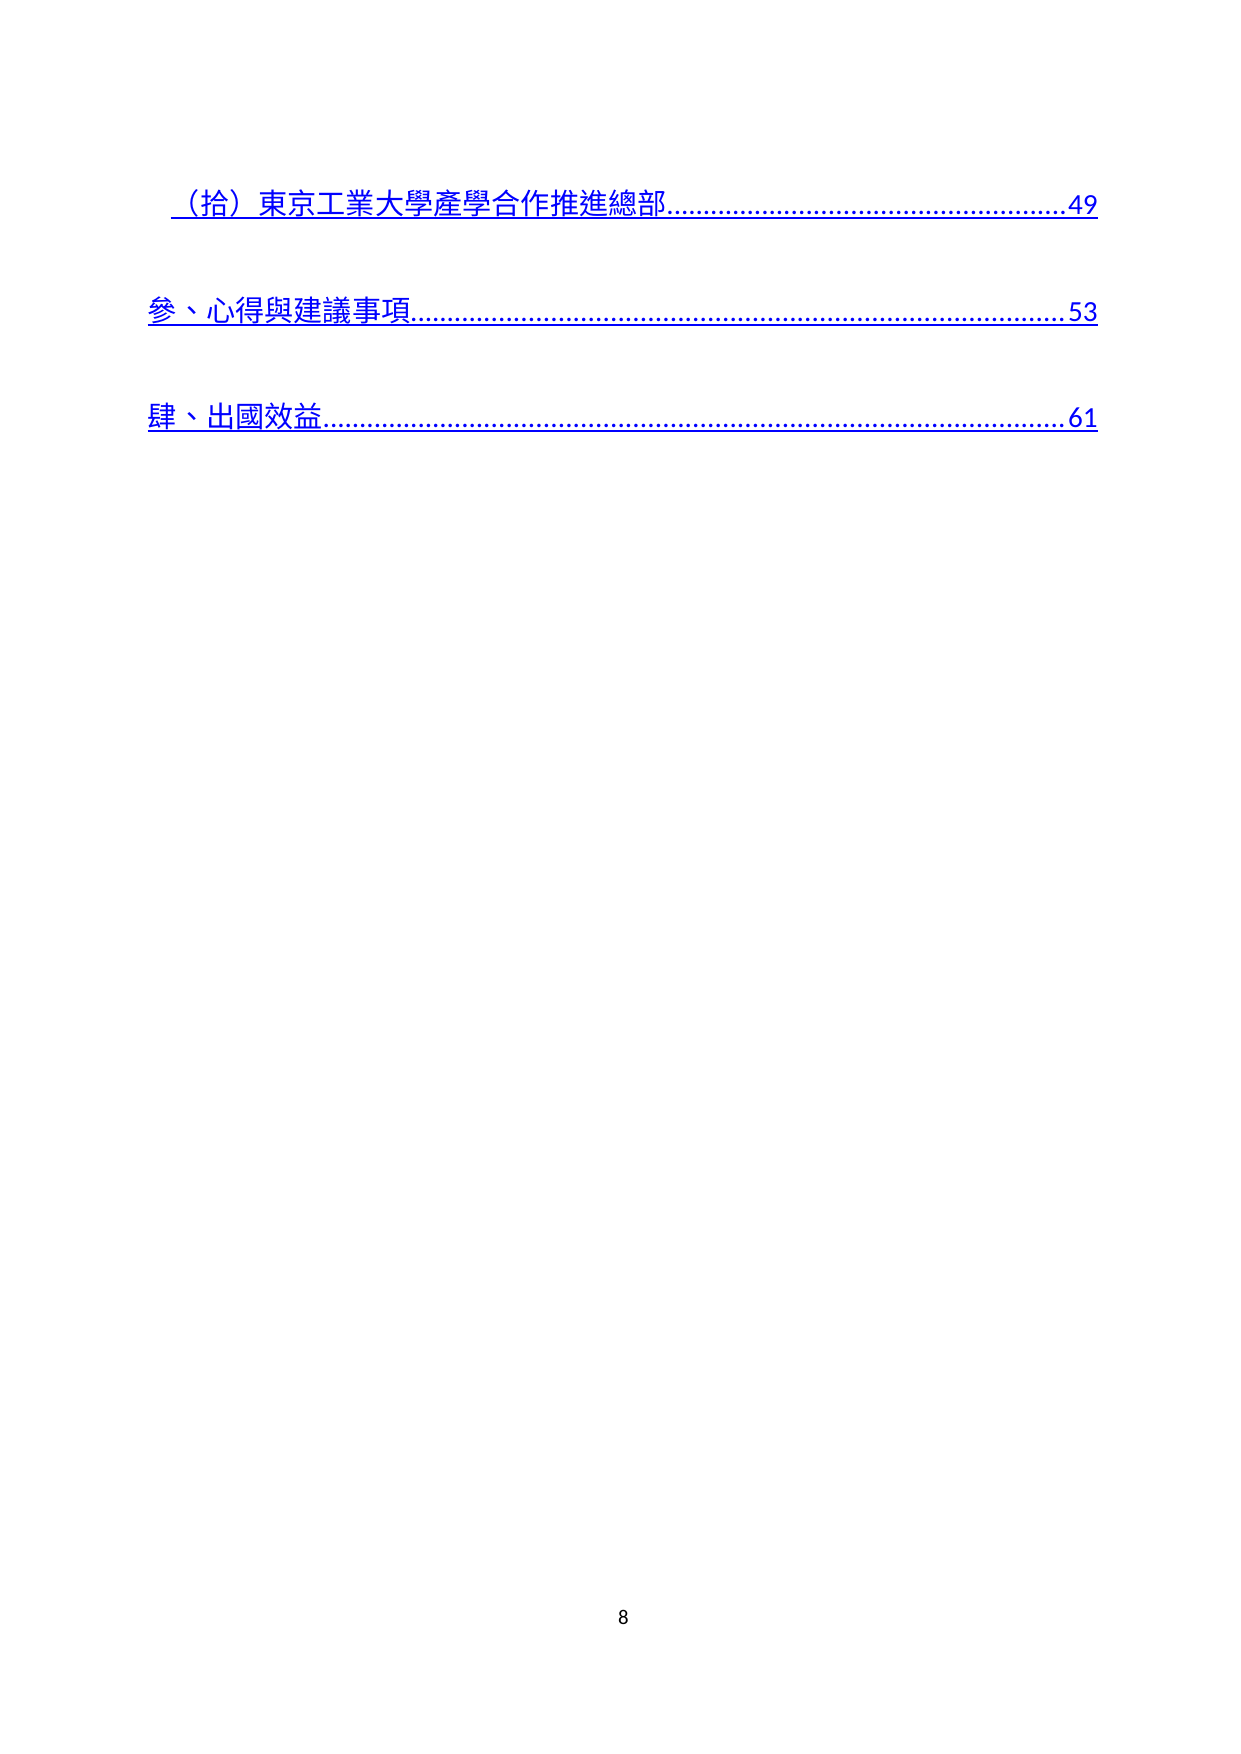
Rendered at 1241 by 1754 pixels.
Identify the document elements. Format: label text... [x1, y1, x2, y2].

text [148, 326, 1098, 346]
text （拾）東京工業大學產學合作推進總部 49 [171, 164, 1098, 217]
text [171, 219, 1098, 239]
text [148, 432, 1098, 453]
text 參、心得與建議事項 53 [148, 271, 1098, 324]
text 肆、出國效益 61 [148, 378, 1098, 430]
